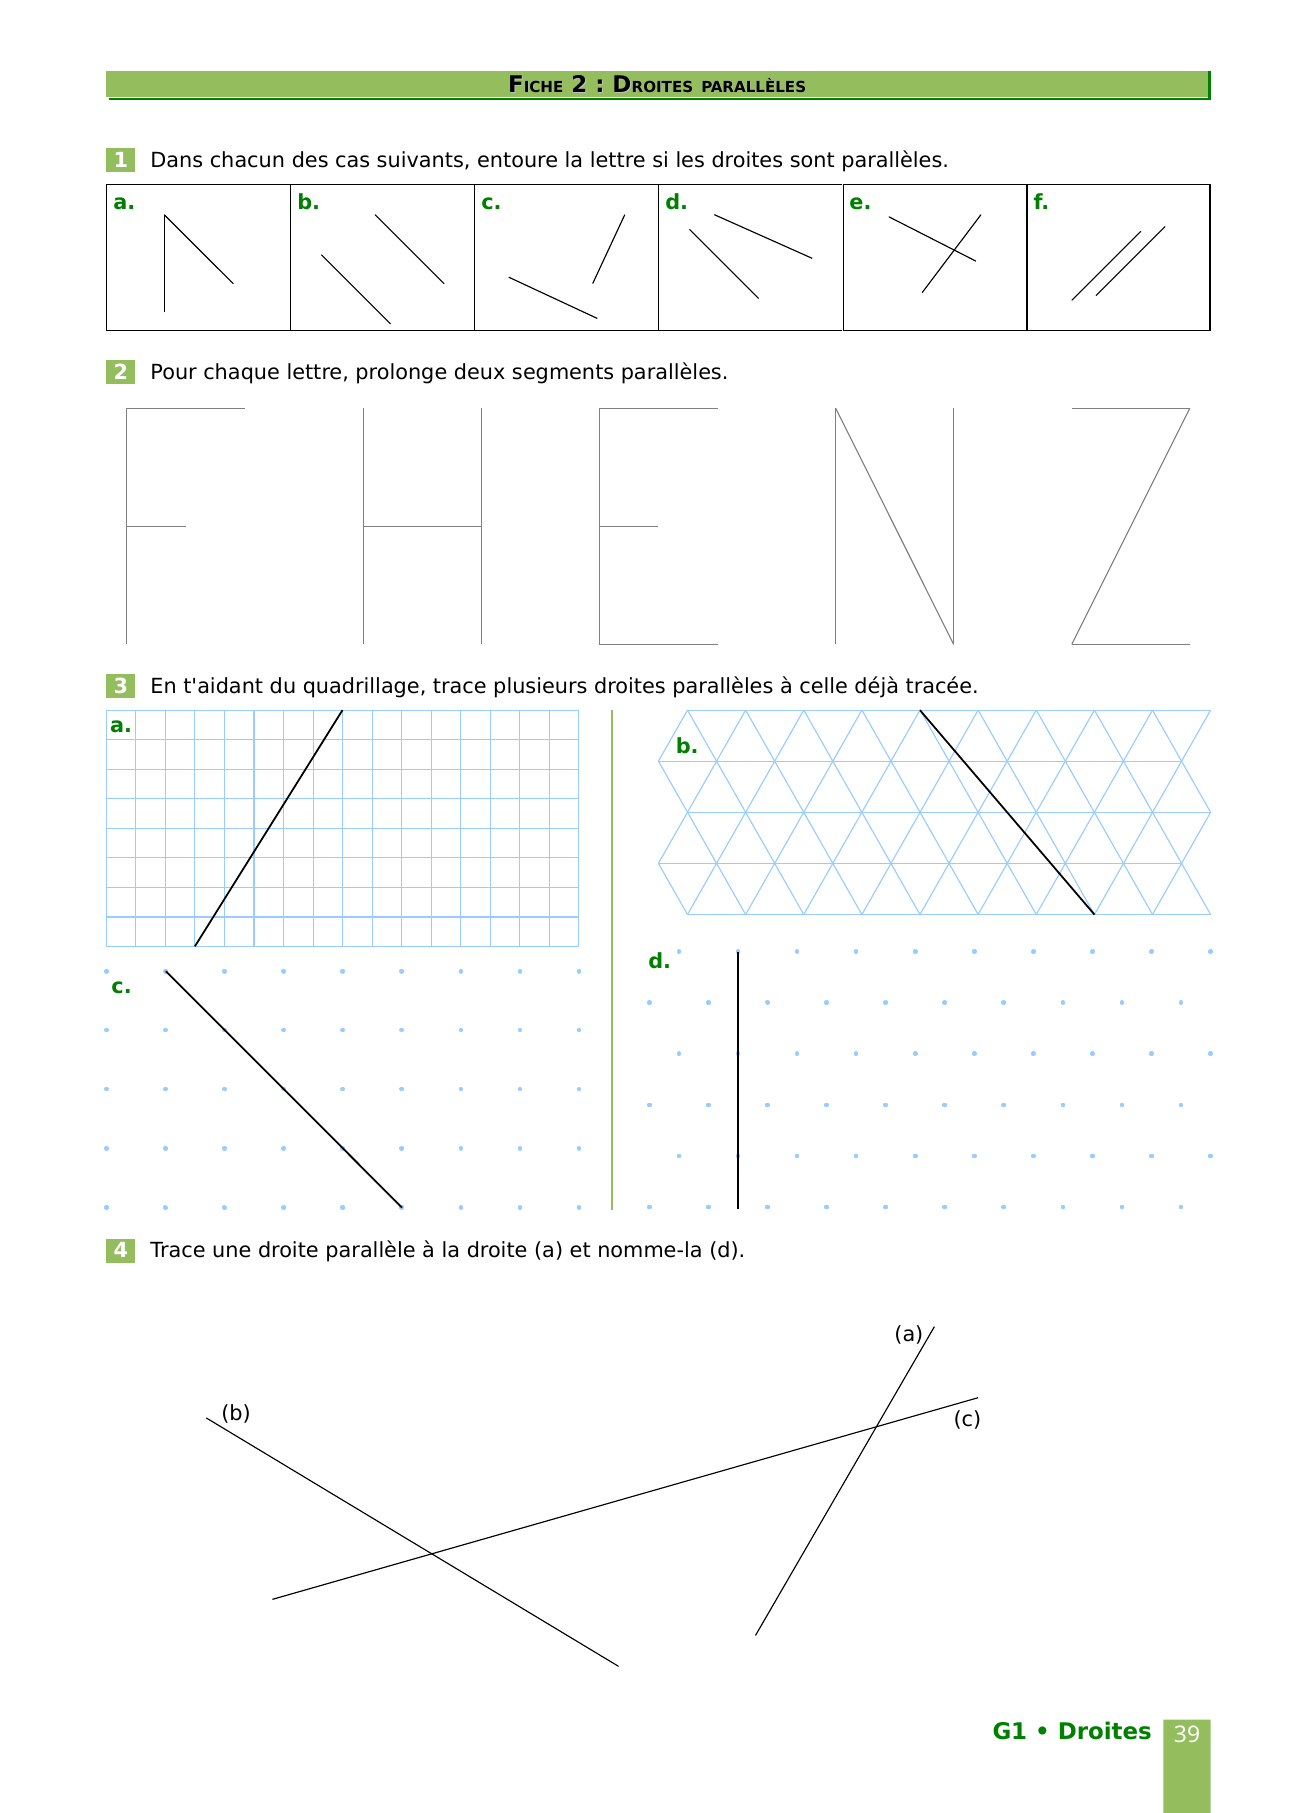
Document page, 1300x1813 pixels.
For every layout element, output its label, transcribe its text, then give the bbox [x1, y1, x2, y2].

list Dans chacun des cas suivants, entoure la lettre si les droites sont parallèles. [135, 148, 1211, 172]
table_header [475, 185, 658, 330]
table_header [291, 185, 474, 330]
list Pour chaque lettre, prolonge deux segments parallèles. [135, 360, 1211, 384]
table_header [1028, 185, 1209, 330]
list En t'aidant du quadrillage, trace plusieurs droites parallèles à celle déjà tracée. [135, 674, 1211, 698]
table_header [107, 185, 290, 330]
table_header [844, 185, 1026, 330]
table_header [659, 185, 842, 330]
list Trace une droite parallèle à la droite (a) et nomme-la (d). [106, 1238, 1211, 1263]
